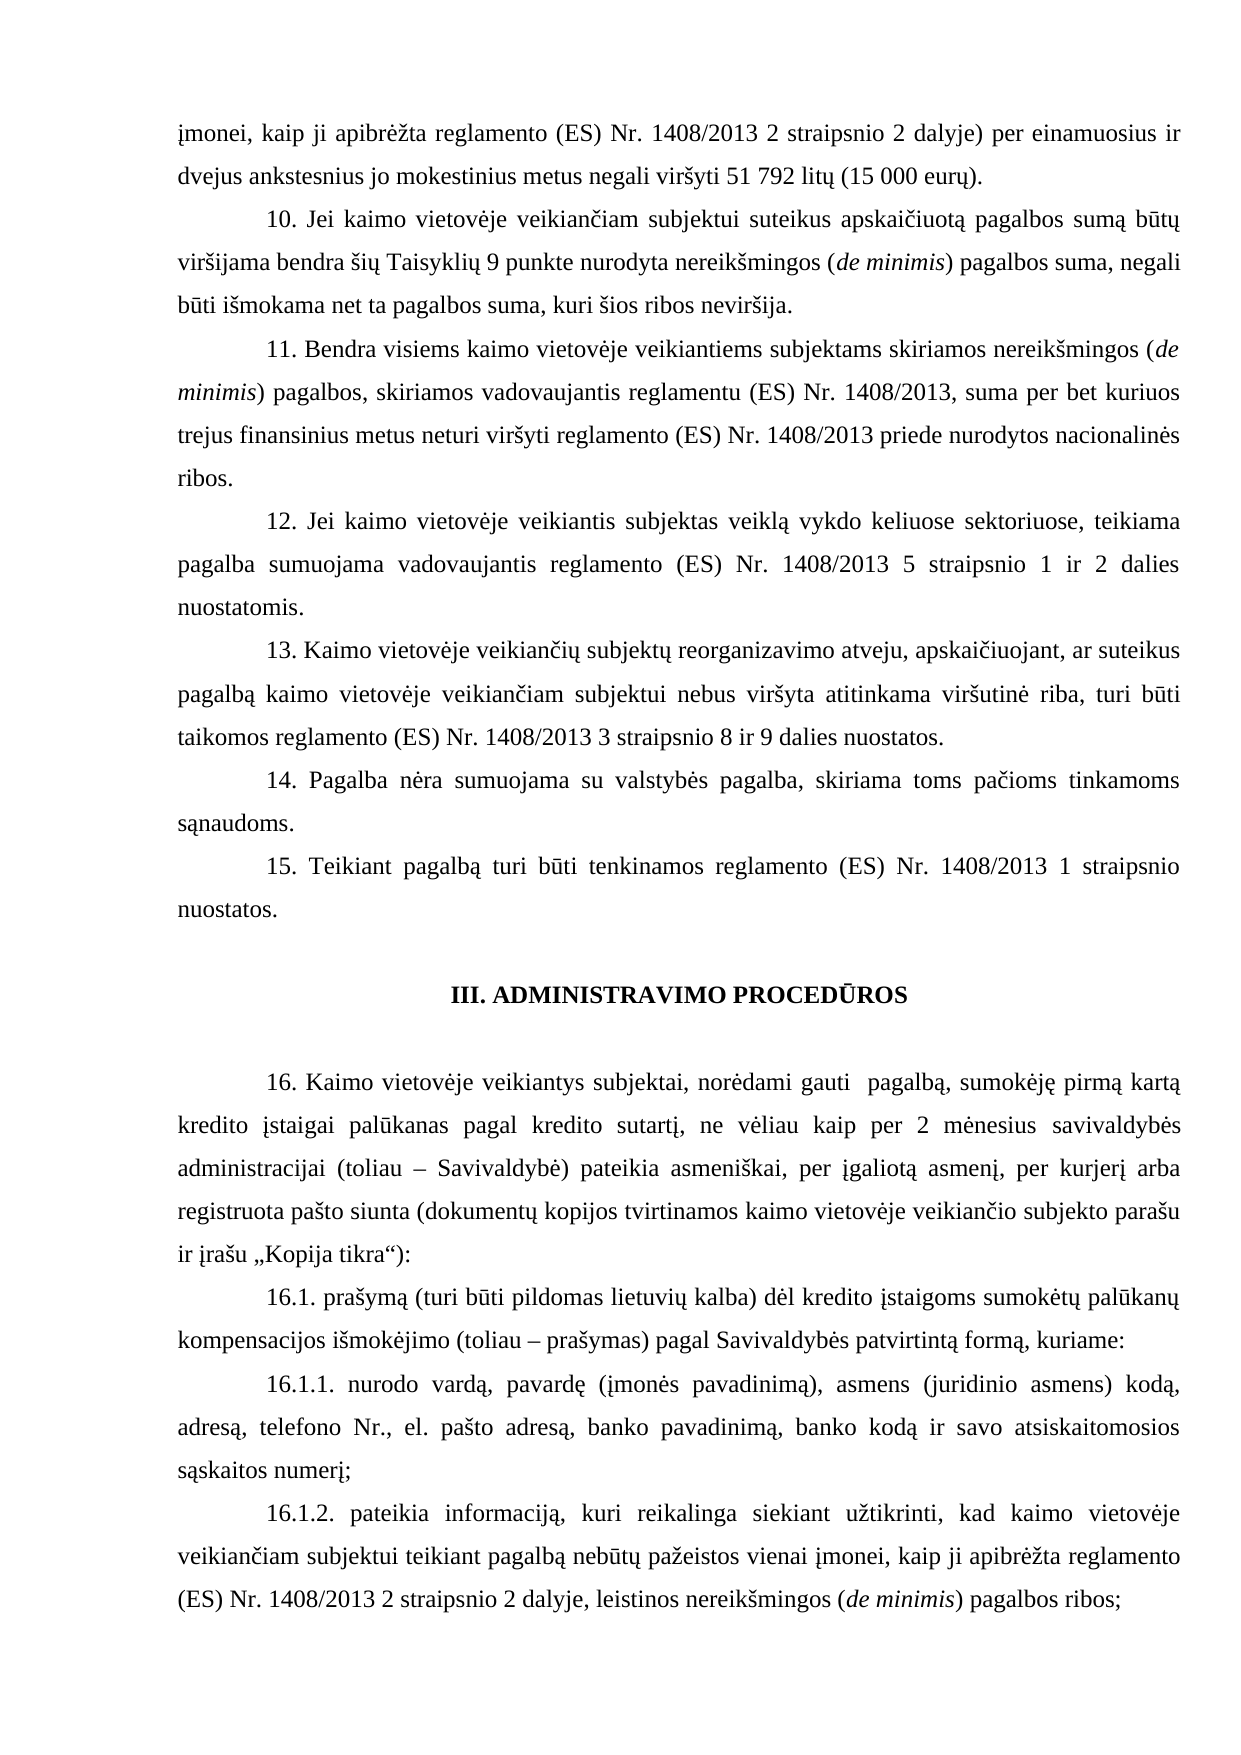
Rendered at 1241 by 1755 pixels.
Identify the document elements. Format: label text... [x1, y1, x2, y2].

text III. ADMINISTRAVIMO PROCEDŪROS [177, 981, 1181, 1009]
text 11. Bendra visiems kaimo vietovėje veikiantiems subjektams skiriamos nereikšmingos (de minimis) pagalbos, skiriamos vadovaujantis reglamentu (ES) Nr. 1408/2013, suma per bet kuriuos trejus finansinius metus neturi viršyti reglamento (ES) Nr. 1408/2013 priede nurodytos nacionalinės ribos. [177, 334, 1181, 492]
text 13. Kaimo vietovėje veikiančių subjektų reorganizavimo atveju, apskaičiuojant, ar suteikus pagalbą kaimo vietovėje veikiančiam subjektui nebus viršyta atitinkama viršutinė riba, turi būti taikomos reglamento (ES) Nr. 1408/2013 3 straipsnio 8 ir 9 dalies nuostatos. [177, 636, 1181, 751]
text 16.1. prašymą (turi būti pildomas lietuvių kalba) dėl kredito įstaigoms sumokėtų palūkanų kompensacijos išmokėjimo (toliau – prašymas) pagal Savivaldybės patvirtintą formą, kuriame: [177, 1282, 1181, 1354]
text 15. Teikiant pagalbą turi būti tenkinamos reglamento (ES) Nr. 1408/2013 1 straipsnio nuostatos. [177, 851, 1181, 923]
text 16.1.1. nurodo vardą, pavardę (įmonės pavadinimą), asmens (juridinio asmens) kodą, adresą, telefono Nr., el. pašto adresą, banko pavadinimą, banko kodą ir savo atsiskaitomosios sąskaitos numerį; [177, 1369, 1181, 1484]
text 16. Kaimo vietovėje veikiantys subjektai, norėdami gauti pagalbą, sumokėję pirmą kartą kredito įstaigai palūkanas pagal kredito sutartį, ne vėliau kaip per 2 mėnesius savivaldybės administracijai (toliau – Savivaldybė) pateikia asmeniškai, per įgaliotą asmenį, per kurjerį arba registruota pašto siunta (dokumentų kopijos tvirtinamos kaimo vietovėje veikiančio subjekto parašu ir įrašu „Kopija tikra“): [177, 1067, 1181, 1268]
text įmonei, kaip ji apibrėžta reglamento (ES) Nr. 1408/2013 2 straipsnio 2 dalyje) per einamuosius ir dvejus ankstesnius jo mokestinius metus negali viršyti 51 792 litų (15 000 eurų). [177, 118, 1181, 190]
text 16.1.2. pateikia informaciją, kuri reikalinga siekiant užtikrinti, kad kaimo vietovėje veikiančiam subjektui teikiant pagalbą nebūtų pažeistos vienai įmonei, kaip ji apibrėžta reglamento (ES) Nr. 1408/2013 2 straipsnio 2 dalyje, leistinos nereikšmingos (de minimis) pagalbos ribos; [177, 1498, 1181, 1613]
text 12. Jei kaimo vietovėje veikiantis subjektas veiklą vykdo keliuose sektoriuose, teikiama pagalba sumuojama vadovaujantis reglamento (ES) Nr. 1408/2013 5 straipsnio 1 ir 2 dalies nuostatomis. [177, 506, 1181, 621]
text 14. Pagalba nėra sumuojama su valstybės pagalba, skiriama toms pačioms tinkamoms sąnaudoms. [177, 765, 1181, 837]
text 10. Jei kaimo vietovėje veikiančiam subjektui suteikus apskaičiuotą pagalbos sumą būtų viršijama bendra šių Taisyklių 9 punkte nurodyta nereikšmingos (de minimis) pagalbos suma, negali būti išmokama net ta pagalbos suma, kuri šios ribos neviršija. [177, 204, 1181, 319]
